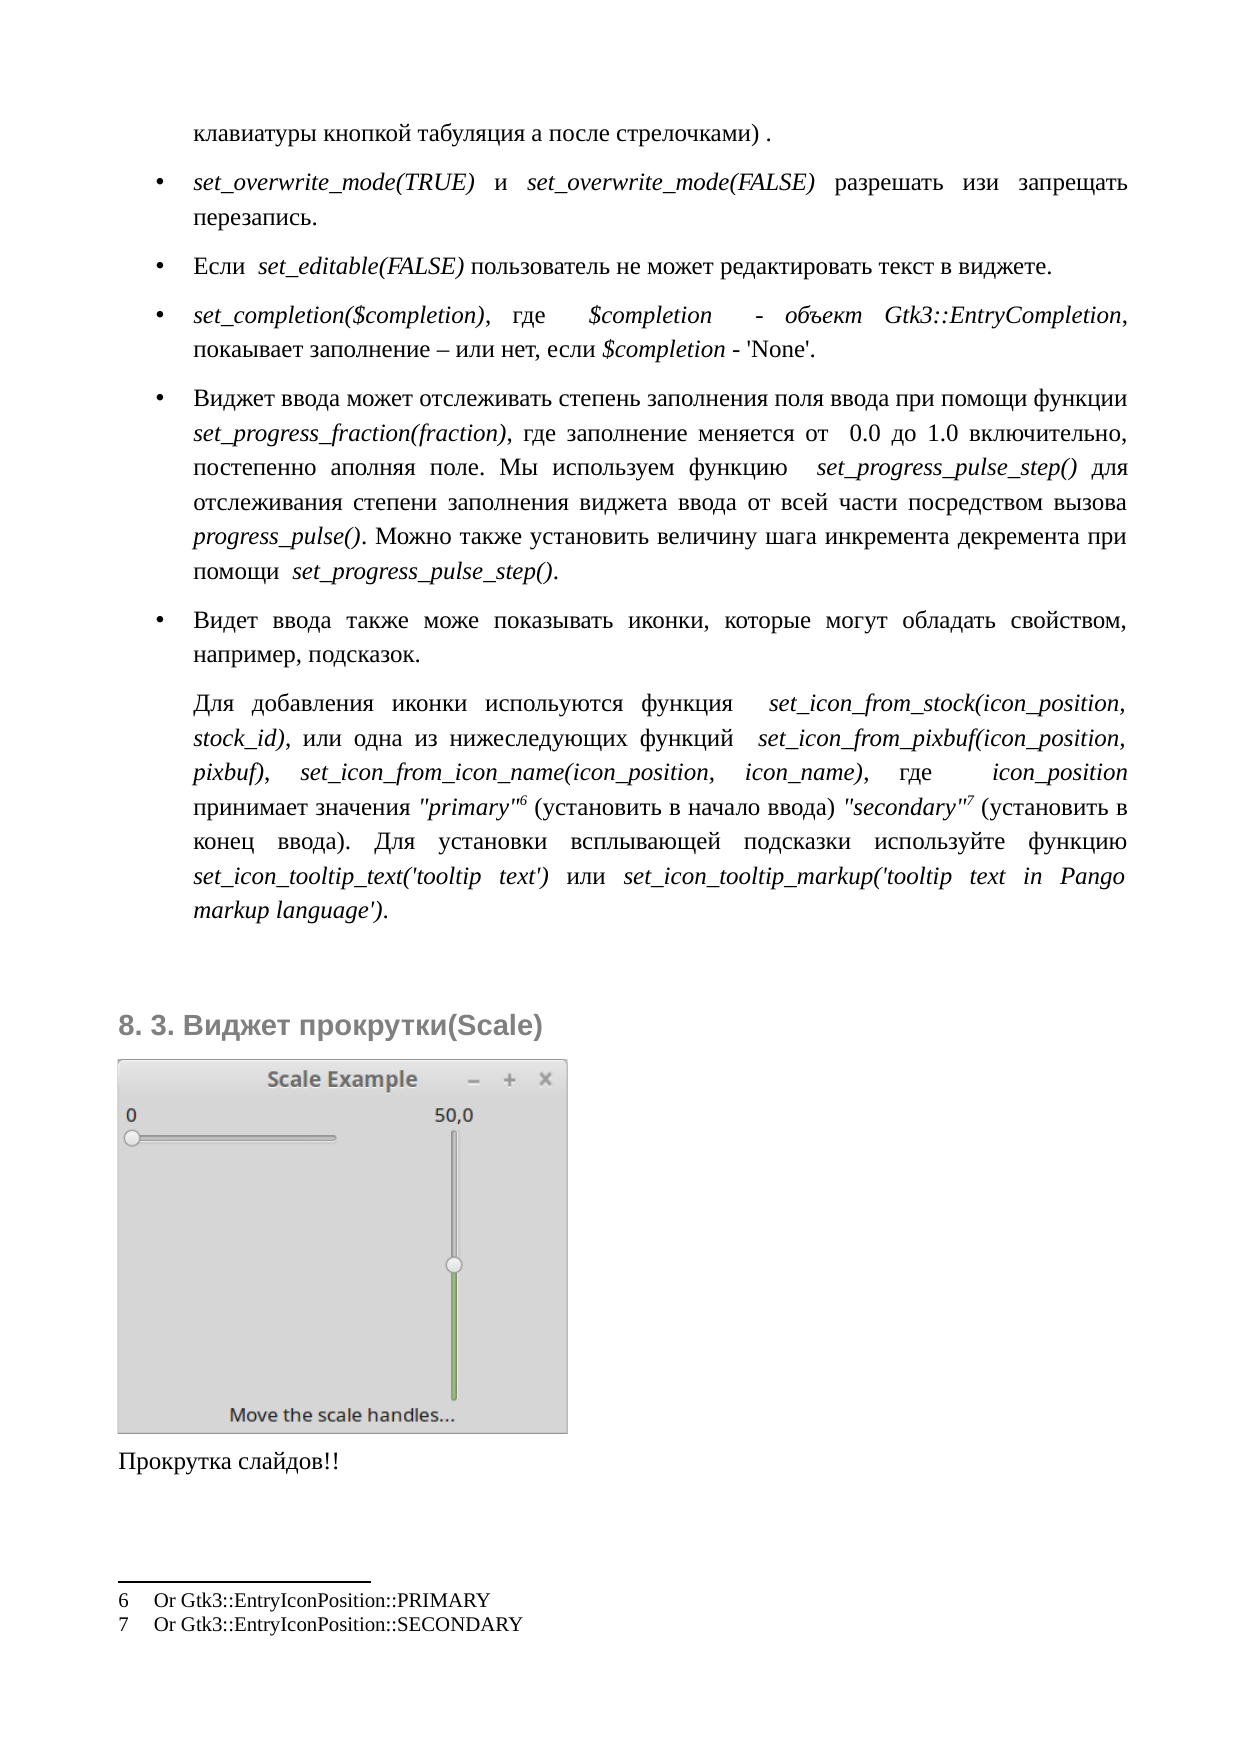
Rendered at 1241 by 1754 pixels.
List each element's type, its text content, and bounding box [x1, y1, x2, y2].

list Если set_editable(FALSE) пользователь не может редактировать текст в виджете. [156, 251, 1128, 279]
picture [117, 1059, 568, 1434]
list Or Gtk3::EntryIconPosition::PRIMARY [118, 1588, 1128, 1612]
list set_overwrite_mode(TRUE) и set_overwrite_mode(FALSE) разрешать изи запрещать перезапись. [156, 167, 1128, 230]
list Or Gtk3::EntryIconPosition::SECONDARY [118, 1612, 1128, 1636]
list клавиатуры кнопкой табуляция а после стрелочками) . [156, 118, 1128, 147]
subtitle 8. 3. Виджет прокрутки(Scale) [118, 1008, 1128, 1041]
list Виджет ввода может отслеживать степень заполнения поля ввода при помощи функции set_progress_fraction(fraction), где заполнение меняется от 0.0 до 1.0 включительно, постепенно аполняя поле. Мы используем функцию set_progress_pulse_step() для отслеживания степени заполнения виджета ввода от всей части посредством вызова progress_pulse(). Можно также установить величину шага инкремента декремента при помощи set_progress_pulse_step(). [156, 383, 1128, 584]
list Видет ввода также може показывать иконки, которые могут обладать свойством, например, подсказок. [156, 605, 1128, 668]
text Прокрутка слайдов!! [118, 1446, 1128, 1475]
list set_completion($completion), где $completion - объект Gtk3::EntryCompletion, покаывает заполнение – или нет, если $completion - 'None'. [156, 300, 1128, 363]
list Для добавления иконки испольуются функция set_icon_from_stock(icon_position, stock_id), или одна из нижеследующих функций set_icon_from_pixbuf(icon_position, pixbuf), set_icon_from_icon_name(icon_position, icon_name), где icon_position принимает значения "primary" (установить в начало ввода) "secondary" (установить в конец ввода). Для установки всплывающей подсказки используйте функцию set_icon_tooltip_text('tooltip text') или set_icon_tooltip_markup('tooltip text in Pango markup language'). [156, 688, 1128, 924]
